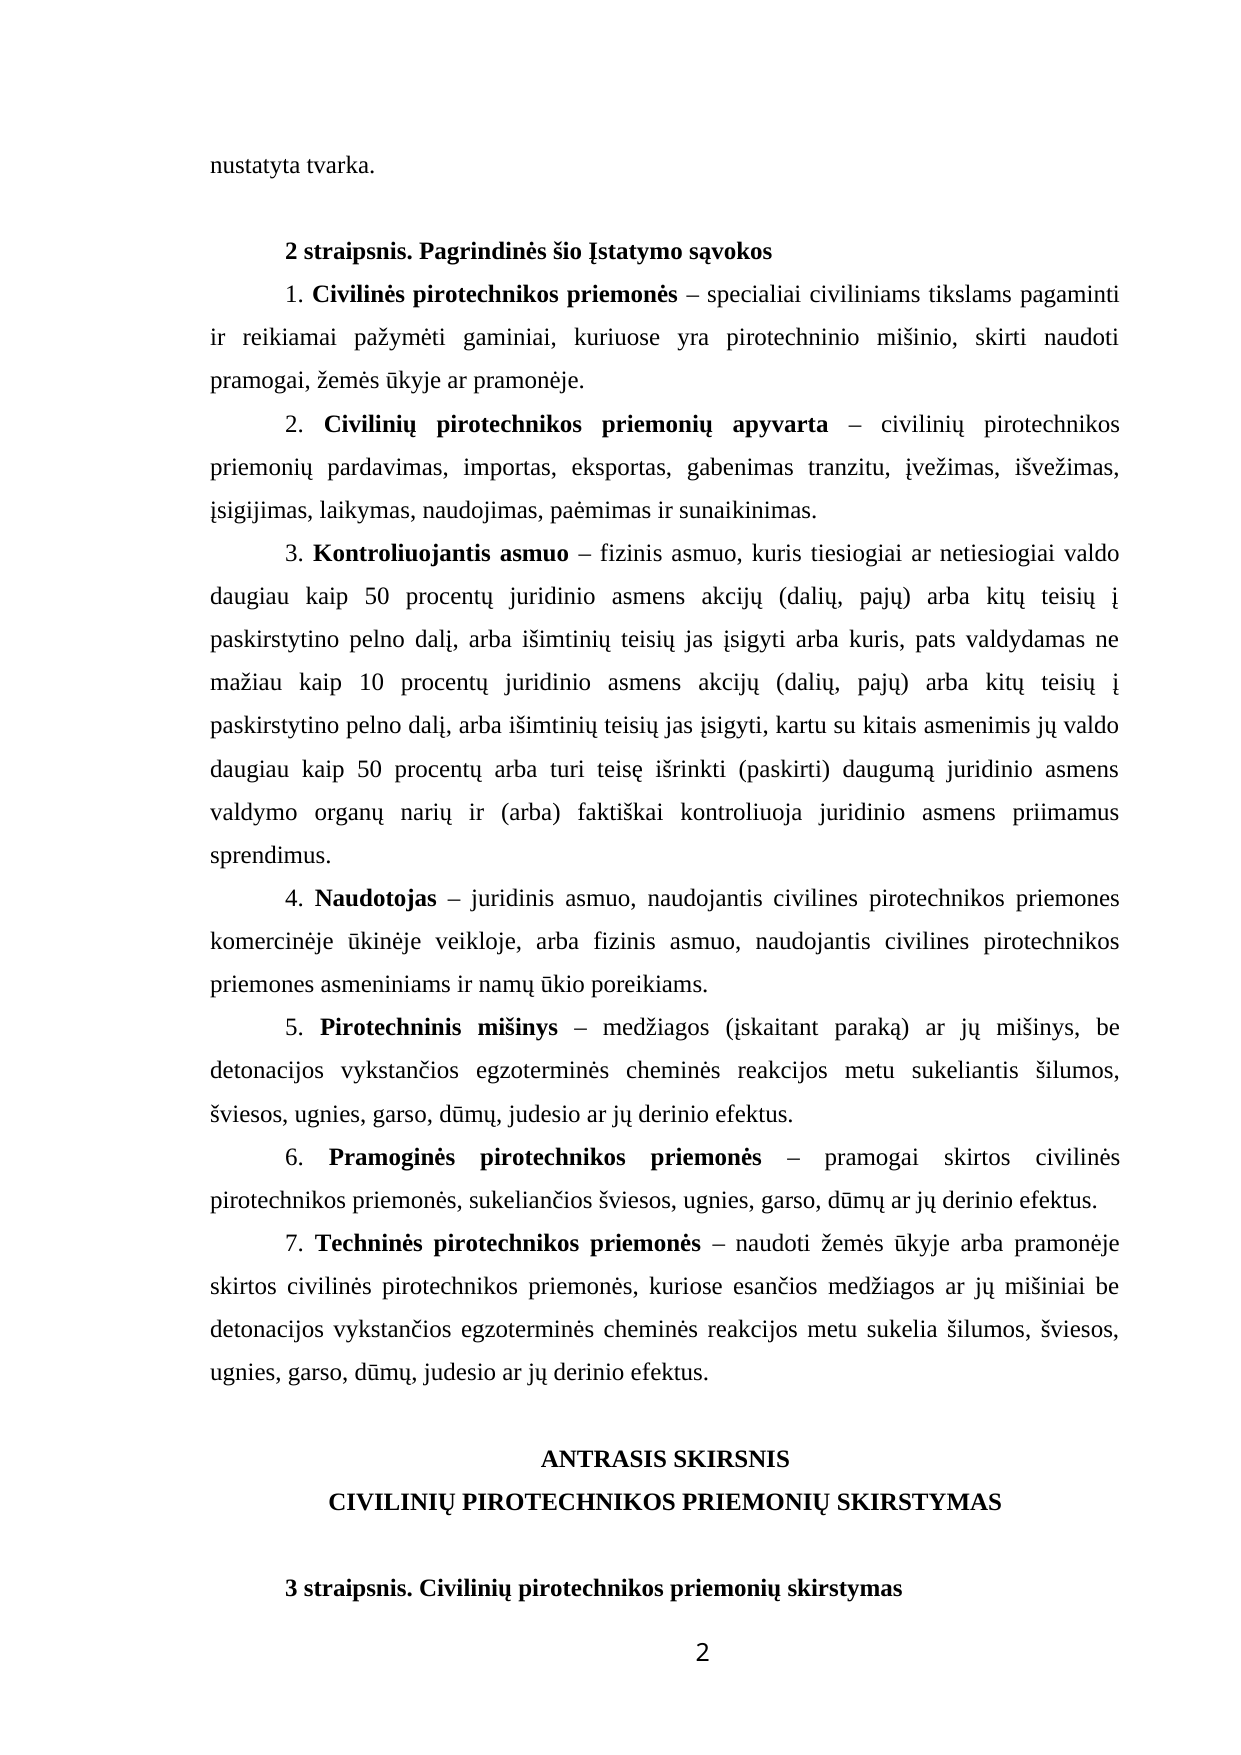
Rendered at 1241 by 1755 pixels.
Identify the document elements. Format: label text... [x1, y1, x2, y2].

text 2. Civilinių pirotechnikos priemonių apyvarta – civilinių pirotechnikos priemonių pardavimas, importas, eksportas, gabenimas tranzitu, įvežimas, išvežimas, įsigijimas, laikymas, naudojimas, paėmimas ir sunaikinimas. [210, 409, 1120, 524]
text 6. Pramoginės pirotechnikos priemonės – pramogai skirtos civilinės pirotechnikos priemonės, sukeliančios šviesos, ugnies, garso, dūmų ar jų derinio efektus. [210, 1142, 1120, 1214]
text 1. Civilinės pirotechnikos priemonės – specialiai civiliniams tikslams pagaminti ir reikiamai pažymėti gaminiai, kuriuose yra pirotechninio mišinio, skirti naudoti pramogai, žemės ūkyje ar pramonėje. [210, 279, 1120, 394]
text 2 straipsnis. Pagrindinės šio Įstatymo sąvokos [210, 236, 1120, 265]
text ANTRASIS SKIRSNIS [210, 1444, 1120, 1472]
text 7. Techninės pirotechnikos priemonės – naudoti žemės ūkyje arba pramonėje skirtos civilinės pirotechnikos priemonės, kuriose esančios medžiagos ar jų mišiniai be detonacijos vykstančios egzoterminės cheminės reakcijos metu sukelia šilumos, šviesos, ugnies, garso, dūmų, judesio ar jų derinio efektus. [210, 1228, 1120, 1386]
text 5. Pirotechninis mišinys – medžiagos (įskaitant paraką) ar jų mišinys, be detonacijos vykstančios egzoterminės cheminės reakcijos metu sukeliantis šilumos, šviesos, ugnies, garso, dūmų, judesio ar jų derinio efektus. [210, 1012, 1120, 1127]
text 3. Kontroliuojantis asmuo – fizinis asmuo, kuris tiesiogiai ar netiesiogiai valdo daugiau kaip 50 procentų juridinio asmens akcijų (dalių, pajų) arba kitų teisių į paskirstytino pelno dalį, arba išimtinių teisių jas įsigyti arba kuris, pats valdydamas ne mažiau kaip 10 procentų juridinio asmens akcijų (dalių, pajų) arba kitų teisių į paskirstytino pelno dalį, arba išimtinių teisių jas įsigyti, kartu su kitais asmenimis jų valdo daugiau kaip 50 procentų arba turi teisę išrinkti (paskirti) daugumą juridinio asmens valdymo organų narių ir (arba) faktiškai kontroliuoja juridinio asmens priimamus sprendimus. [210, 538, 1120, 869]
text CIVILINIŲ PIROTECHNIKOS PRIEMONIŲ SKIRSTYMAS [210, 1487, 1120, 1516]
text 3 straipsnis. Civilinių pirotechnikos priemonių skirstymas [210, 1573, 1120, 1602]
text nustatyta tvarka. [210, 150, 1120, 179]
text 4. Naudotojas – juridinis asmuo, naudojantis civilines pirotechnikos priemones komercinėje ūkinėje veikloje, arba fizinis asmuo, naudojantis civilines pirotechnikos priemones asmeniniams ir namų ūkio poreikiams. [210, 883, 1120, 998]
